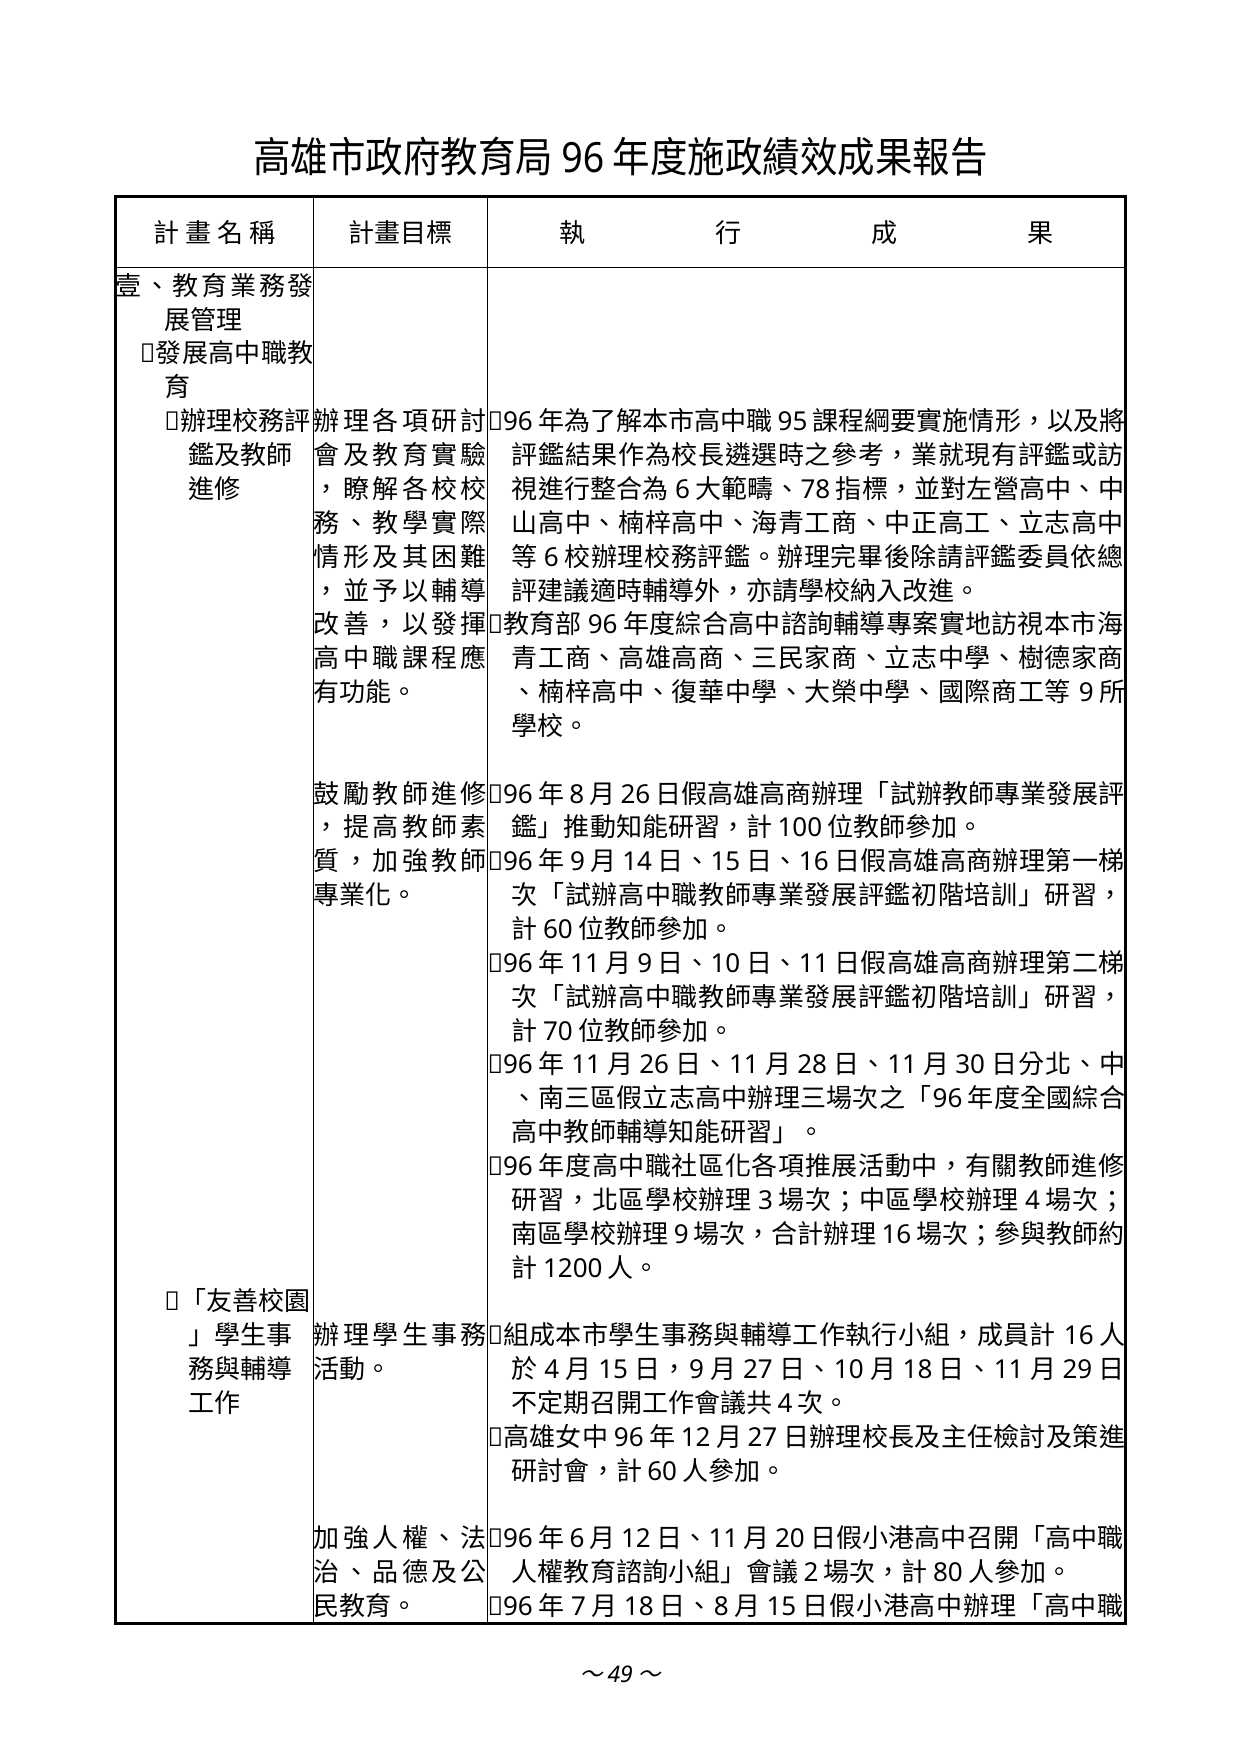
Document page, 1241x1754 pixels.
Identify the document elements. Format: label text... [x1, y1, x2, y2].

text 高雄市政府教育局96年度施政績效成果報告 [118, 146, 1122, 179]
table_header 計 畫 名 稱 [117, 198, 313, 267]
table_cell 壹、教育業務發展管理 發展高中職教育 辦理校務評鑑及教師進修 「友善校園」學生事務與輔導工作 [117, 268, 313, 1622]
table_header 計畫目標 [314, 198, 487, 267]
table_header 執 行 成 果 [488, 198, 1124, 267]
table_cell 96年為了解本市高中職95課程綱要實施情形，以及將評鑑結果作為校長遴選時之參考，業就現有評鑑或訪視進行整合為6大範疇、78指標，並對左營高中、中山高中、楠梓高中、海青工商、中正高工、立志高中等6校辦理校務評鑑。辦理完畢後除請評鑑委員依總評建議適時輔導外，亦請學校納入改進。 教育部96年度綜合高中諮詢輔導專案實地訪視本市海青工商、高雄高商、三民家商、立志中學、樹德家商、楠梓高中、復華中學、大榮中學、國際商工等9所學校。 96年8月26日假高雄高商辦理「試辦教師專業發展評鑑」推動知能研習，計100位教師參加。 96年9月14日、15日、16日假高雄高商辦理第一梯次「試辦高中職教師專業發展評鑑初階培訓」研習，計60位教師參加。 96年11月9日、10日、11日假高雄高商辦理第二梯次「試辦高中職教師專業發展評鑑初階培訓」研習，計70位教師參加。 96年11月26日、11月28日、11月30日分北、中、南三區假立志高中辦理三場次之「96年度全國綜合高中教師輔導知能研習」。 96年度高中職社區化各項推展活動中，有關教師進修研習，北區學校辦理3場次；中區學校辦理4場次；南區學校辦理9場次，合計辦理16場次；參與教師約計1200人。 組成本市學生事務與輔導工作執行小組，成員計16人於4月15日，9月27日、10月18日、11月29日不定期召開工作會議共4次。 高雄女中96年12月27日辦理校長及主任檢討及策進研討會，計60人參加。 96年6月12日、11月20日假小港高中召開「高中職人權教育諮詢小組」會議2場次，計80人參加。 96年7月18日、8月15日假小港高中辦理「高中職 [488, 268, 1124, 1622]
table_cell 辦理各項研討會及教育實驗，瞭解各校校務、教學實際情形及其困難，並予以輔導改善，以發揮高中職課程應有功能。 鼓勵教師進修，提高教師素質，加強教師專業化。 辦理學生事務活動。 加強人權、法治、品德及公民教育。 [314, 268, 487, 1622]
